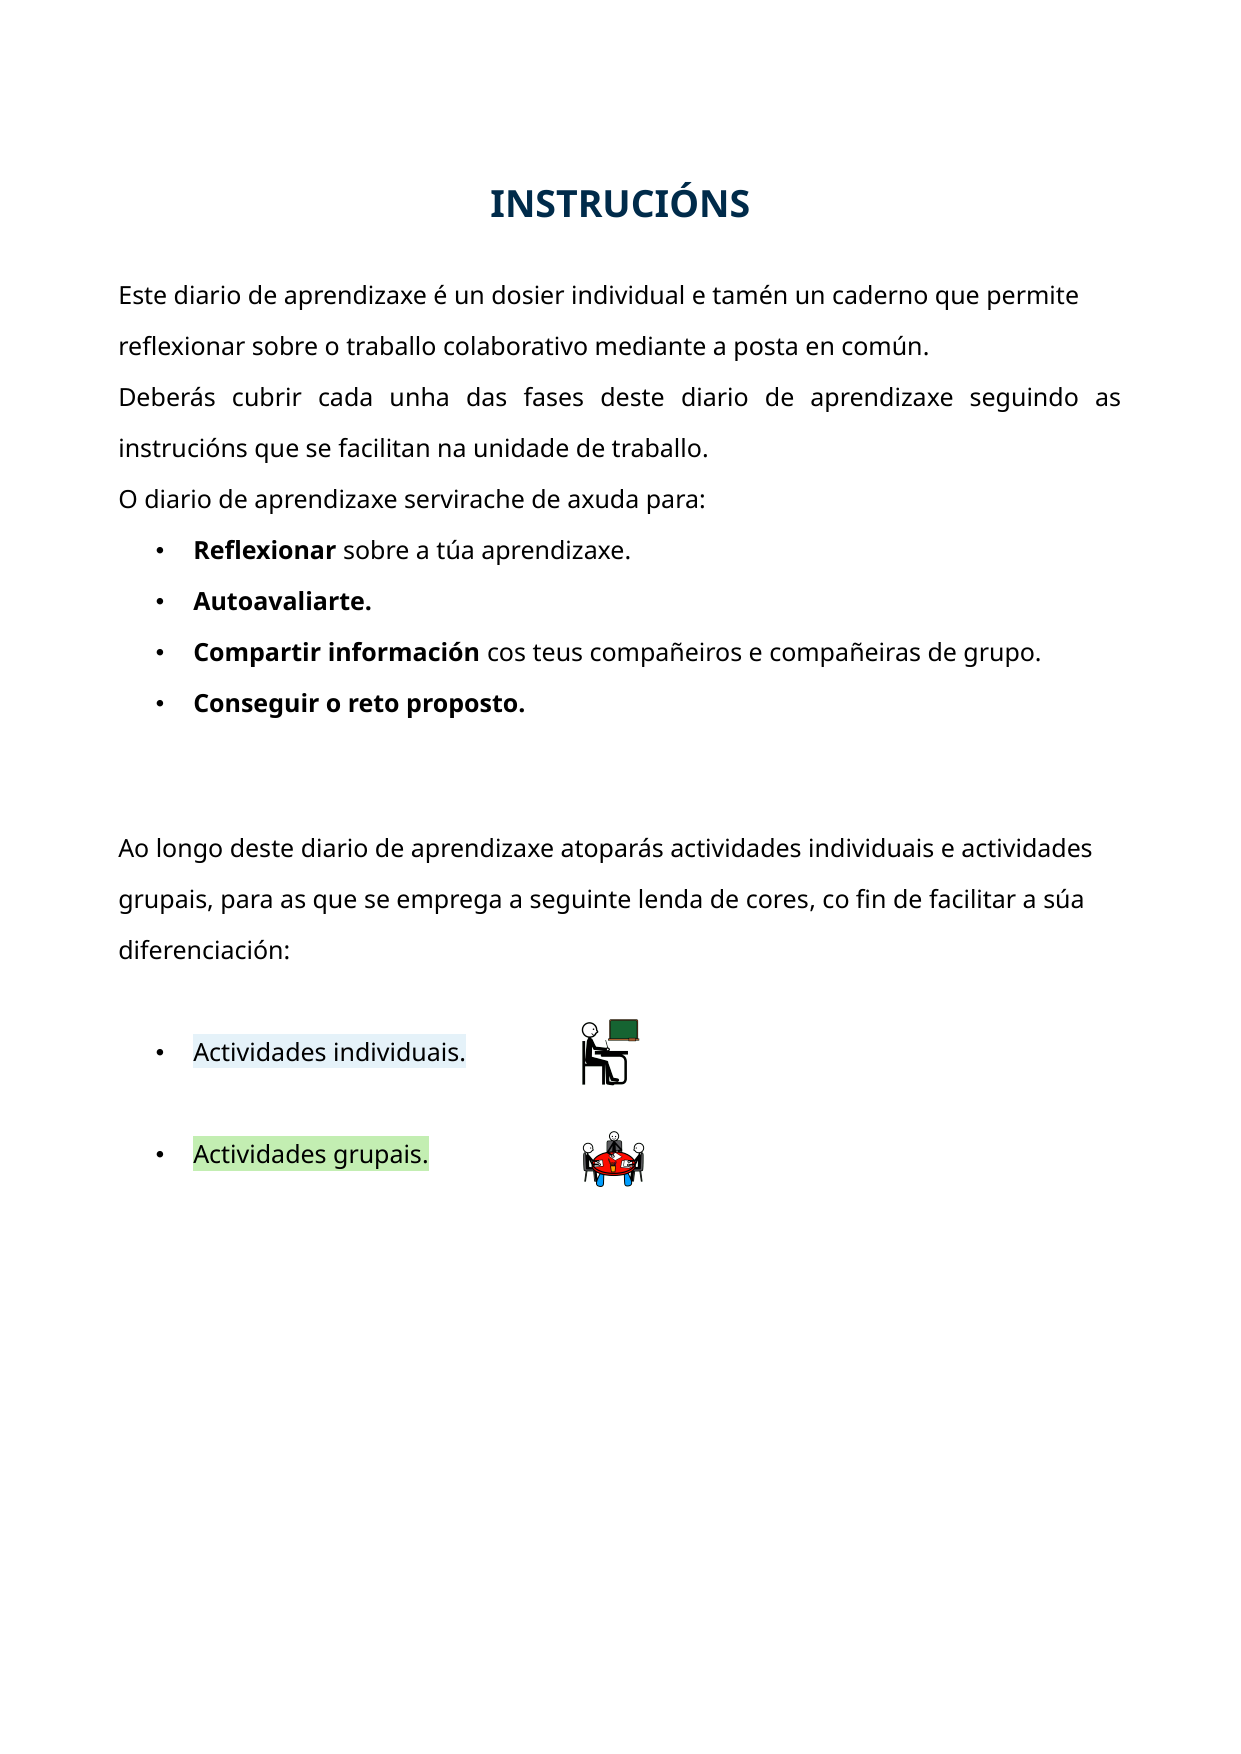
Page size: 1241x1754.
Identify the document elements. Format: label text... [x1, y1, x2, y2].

text O diario de aprendizaxe servirache de axuda para: [118, 482, 1122, 516]
picture [578, 1123, 649, 1195]
list [649, 1136, 1122, 1171]
picture [577, 1016, 649, 1088]
subtitle INSTRUCIÓNS [118, 177, 1122, 228]
list [649, 1034, 1122, 1068]
list Compartir información cos teus compañeiros e compañeiras de grupo. [156, 635, 1122, 669]
list Reflexionar sobre a túa aprendizaxe. [156, 533, 1122, 567]
text Este diario de aprendizaxe é un dosier individual e tamén un caderno que permite reflexionar sobre o traballo colaborativo mediante a posta en común. [118, 277, 1122, 362]
text Deberás cubrir cada unha das fases deste diario de aprendizaxe seguindo as instrucións que se facilitan na unidade de traballo. [118, 379, 1122, 464]
list Actividades individuais. [156, 1034, 577, 1068]
list Autoavaliarte. [156, 584, 1122, 618]
text Ao longo deste diario de aprendizaxe atoparás actividades individuais e actividades grupais, para as que se emprega a seguinte lenda de cores, co fin de facilitar a súa diferenciación: [118, 830, 1122, 966]
list Conseguir o reto proposto. [156, 686, 1122, 720]
list Actividades grupais. [156, 1136, 578, 1171]
